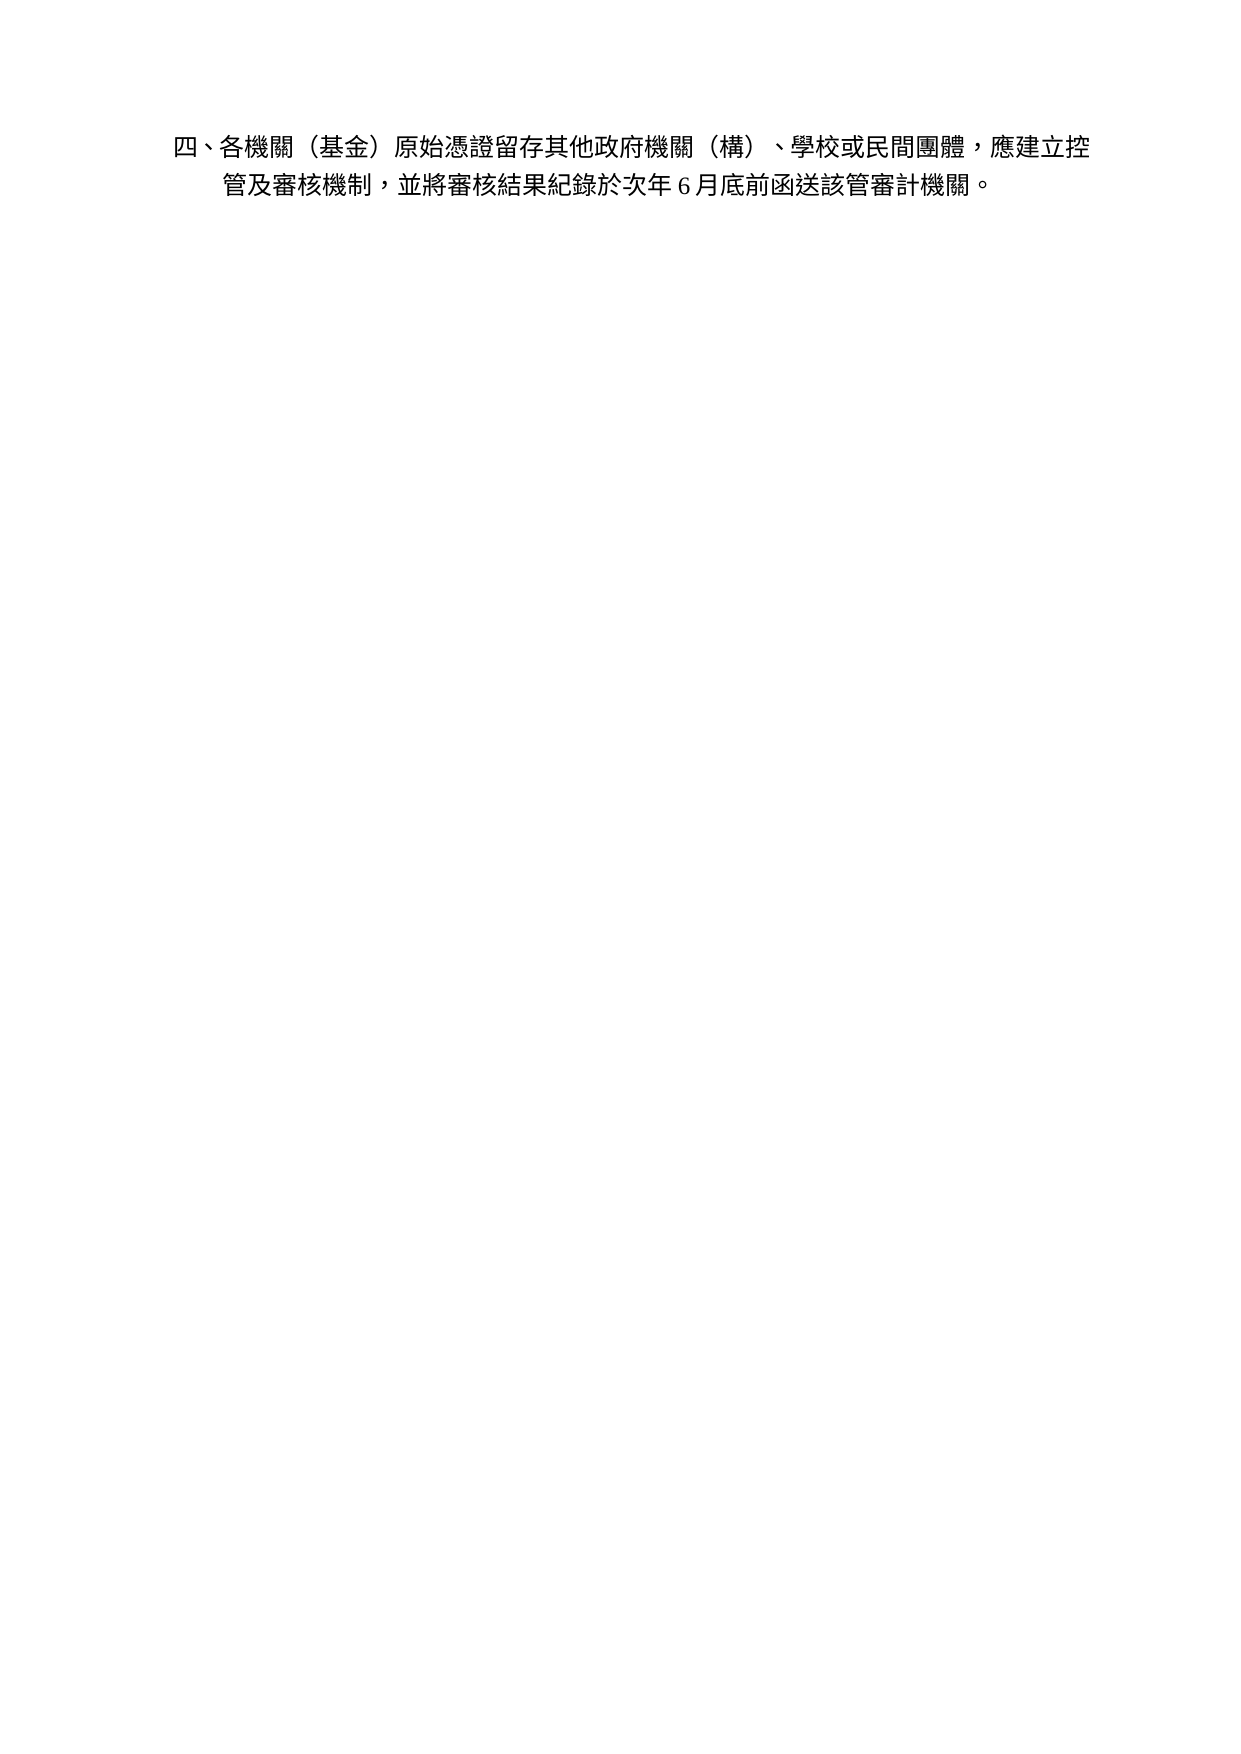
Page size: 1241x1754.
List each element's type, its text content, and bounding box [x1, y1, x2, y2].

text 四、各機關（基金）原始憑證留存其他政府機關（構）、學校或民間團體，應建立控管及審核機制，並將審核結果紀錄於次年6月底前函送該管審計機關。 [173, 127, 1090, 202]
